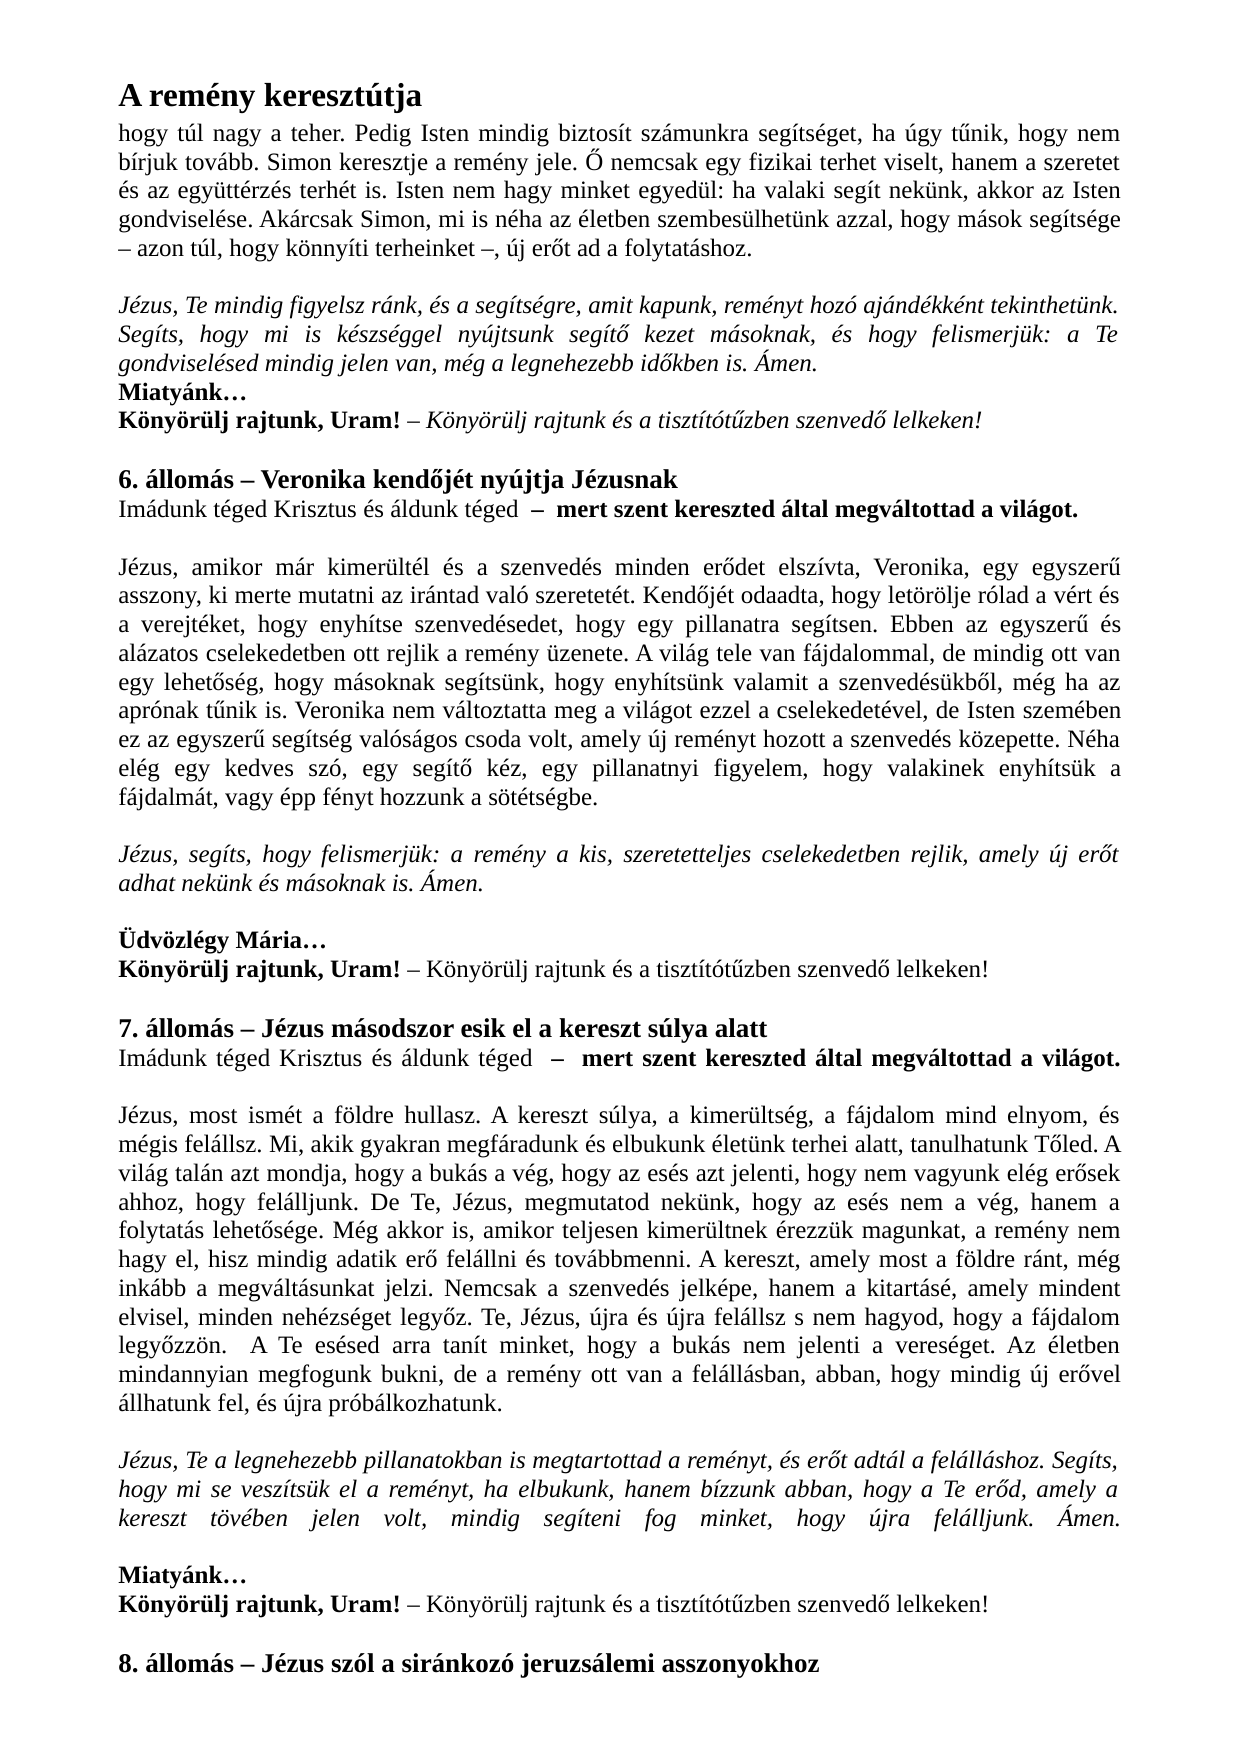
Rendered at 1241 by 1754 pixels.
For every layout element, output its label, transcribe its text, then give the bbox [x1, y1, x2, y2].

text Könyörülj rajtunk, Uram! – Könyörülj rajtunk és a tisztítótűzben szenvedő lelkeken! [118, 954, 1122, 983]
text Üdvözlégy Mária… [118, 926, 1122, 954]
text 7. állomás – Jézus másodszor esik el a kereszt súlya alatt [118, 1012, 1122, 1043]
text Imádunk téged Krisztus és áldunk téged – mert szent kereszted által megváltottad a világot. Jézus, most ismét a földre hullasz. A kereszt súlya, a kimerültség, a fájdalom mind elnyom, és mégis felállsz. Mi, akik gyakran megfáradunk és elbukunk életünk terhei alatt, tanulhatunk Tőled. A világ talán azt mondja, hogy a bukás a vég, hogy az esés azt jelenti, hogy nem vagyunk elég erősek ahhoz, hogy felálljunk. De Te, Jézus, megmutatod nekünk, hogy az esés nem a vég, hanem a folytatás lehetősége. Még akkor is, amikor teljesen kimerültnek érezzük magunkat, a remény nem hagy el, hisz mindig adatik erő felállni és továbbmenni. A kereszt, amely most a földre ránt, még inkább a megváltásunkat jelzi. Nemcsak a szenvedés jelképe, hanem a kitartásé, amely mindent elvisel, minden nehézséget legyőz. Te, Jézus, újra és újra felállsz s nem hagyod, hogy a fájdalom legyőzzön. A Te esésed arra tanít minket, hogy a bukás nem jelenti a vereséget. Az életben mindannyian megfogunk bukni, de a remény ott van a felállásban, abban, hogy mindig új erővel állhatunk fel, és újra próbálkozhatunk. [118, 1043, 1122, 1417]
text 8. állomás – Jézus szól a siránkozó jeruzsálemi asszonyokhoz [118, 1647, 1122, 1678]
text hogy túl nagy a teher. Pedig Isten mindig biztosít számunkra segítséget, ha úgy tűnik, hogy nem bírjuk tovább. Simon keresztje a remény jele. Ő nemcsak egy fizikai terhet viselt, hanem a szeretet és az együttérzés terhét is. Isten nem hagy minket egyedül: ha valaki segít nekünk, akkor az Isten gondviselése. Akárcsak Simon, mi is néha az életben szembesülhetünk azzal, hogy mások segítsége – azon túl, hogy könnyíti terheinket –, új erőt ad a folytatáshoz. [118, 118, 1122, 262]
text Könyörülj rajtunk, Uram! – Könyörülj rajtunk és a tisztítótűzben szenvedő lelkeken! [118, 406, 1122, 434]
text Könyörülj rajtunk, Uram! – Könyörülj rajtunk és a tisztítótűzben szenvedő lelkeken! [118, 1589, 1122, 1618]
text 6. állomás – Veronika kendőjét nyújtja Jézusnak [118, 463, 1122, 494]
text Jézus, segíts, hogy felismerjük: a remény a kis, szeretetteljes cselekedetben rejlik, amely új erőt adhat nekünk és másoknak is. Ámen. [118, 839, 1122, 897]
text Miatyánk… [118, 377, 1122, 406]
text Jézus, Te a legnehezebb pillanatokban is megtartottad a reményt, és erőt adtál a felálláshoz. Segíts, hogy mi se veszítsük el a reményt, ha elbukunk, hanem bízzunk abban, hogy a Te erőd, amely a kereszt tövében jelen volt, mindig segíteni fog minket, hogy újra felálljunk. Ámen. Miatyánk… [118, 1445, 1122, 1589]
text Jézus, Te mindig figyelsz ránk, és a segítségre, amit kapunk, reményt hozó ajándékként tekinthetünk. Segíts, hogy mi is készséggel nyújtsunk segítő kezet másoknak, és hogy felismerjük: a Te gondviselésed mindig jelen van, még a legnehezebb időkben is. Ámen. [118, 291, 1122, 377]
text Imádunk téged Krisztus és áldunk téged – mert szent kereszted által megváltottad a világot. [118, 494, 1122, 523]
text Jézus, amikor már kimerültél és a szenvedés minden erődet elszívta, Veronika, egy egyszerű asszony, ki merte mutatni az irántad való szeretetét. Kendőjét odaadta, hogy letörölje rólad a vért és a verejtéket, hogy enyhítse szenvedésedet, hogy egy pillanatra segítsen. Ebben az egyszerű és alázatos cselekedetben ott rejlik a remény üzenete. A világ tele van fájdalommal, de mindig ott van egy lehetőség, hogy másoknak segítsünk, hogy enyhítsünk valamit a szenvedésükből, még ha az aprónak tűnik is. Veronika nem változtatta meg a világot ezzel a cselekedetével, de Isten szemében ez az egyszerű segítség valóságos csoda volt, amely új reményt hozott a szenvedés közepette. Néha elég egy kedves szó, egy segítő kéz, egy pillanatnyi figyelem, hogy valakinek enyhítsük a fájdalmát, vagy épp fényt hozzunk a sötétségbe. [118, 552, 1122, 811]
